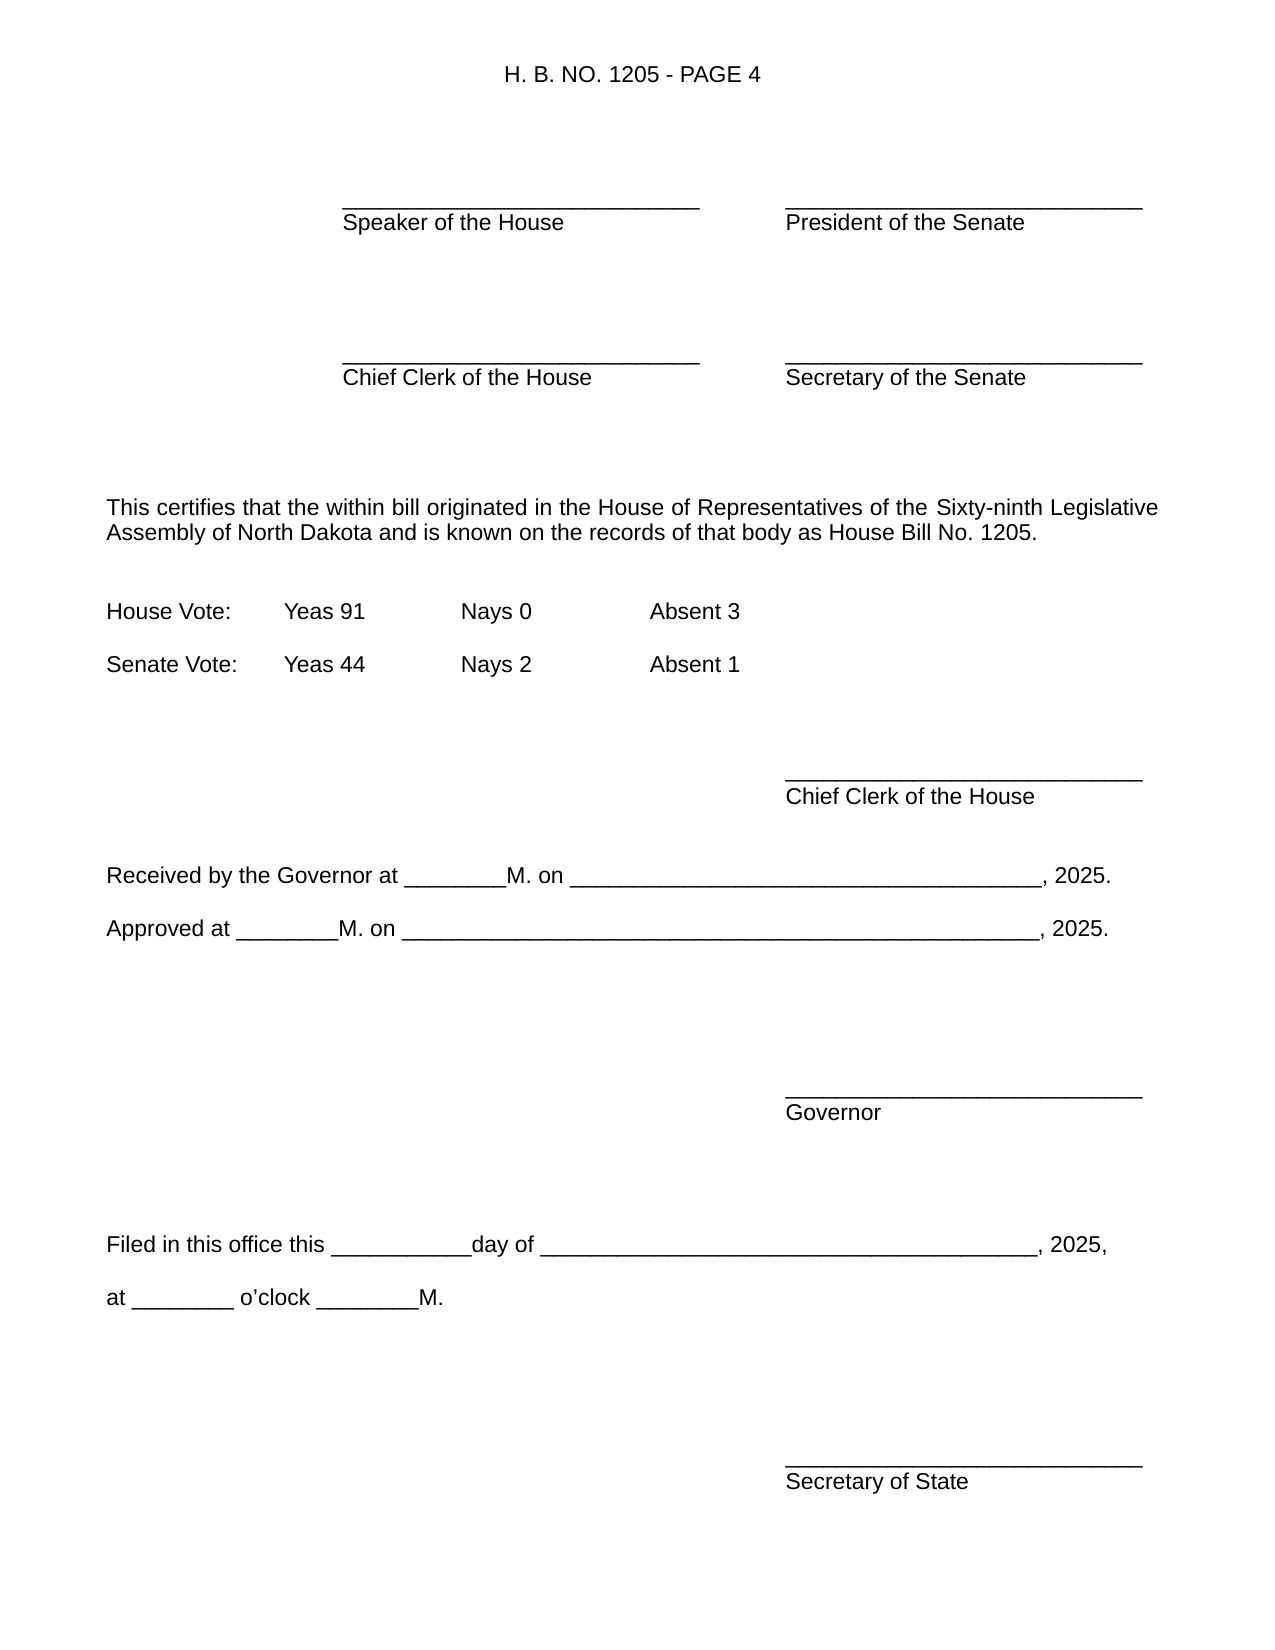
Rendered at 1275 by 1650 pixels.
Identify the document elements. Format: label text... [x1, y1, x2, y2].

text This certifies that the within bill originated in the House of Representatives of the Sixty-ninth Legislative Assembly of North Dakota and is known on the records of that body as House Bill No. 1205. [106, 496, 1158, 546]
text at ________ o’clock ________M. [106, 1283, 1158, 1310]
text House Vote: Yeas 91 Nays 0 Absent 3 [106, 598, 1158, 625]
text ____________________________ [106, 1073, 1158, 1099]
text Speaker of the House President of the Senate [106, 211, 1158, 236]
text Approved at ________M. on __________________________________________________, 2025. [106, 914, 1158, 941]
text ____________________________ [106, 1442, 1158, 1468]
text Received by the Governor at ________M. on _____________________________________, 2025. [106, 862, 1158, 888]
text ____________________________ ____________________________ [106, 186, 1158, 211]
text ____________________________ ____________________________ [106, 341, 1158, 366]
text Filed in this office this ___________day of _______________________________________, 2025, [106, 1231, 1158, 1257]
text Chief Clerk of the House [106, 783, 1158, 809]
text Governor [106, 1099, 1158, 1125]
text ____________________________ [106, 756, 1158, 783]
text Chief Clerk of the House Secretary of the Senate [106, 366, 1158, 391]
text Senate Vote: Yeas 44 Nays 2 Absent 1 [106, 651, 1158, 677]
text Secretary of State [106, 1468, 1158, 1494]
